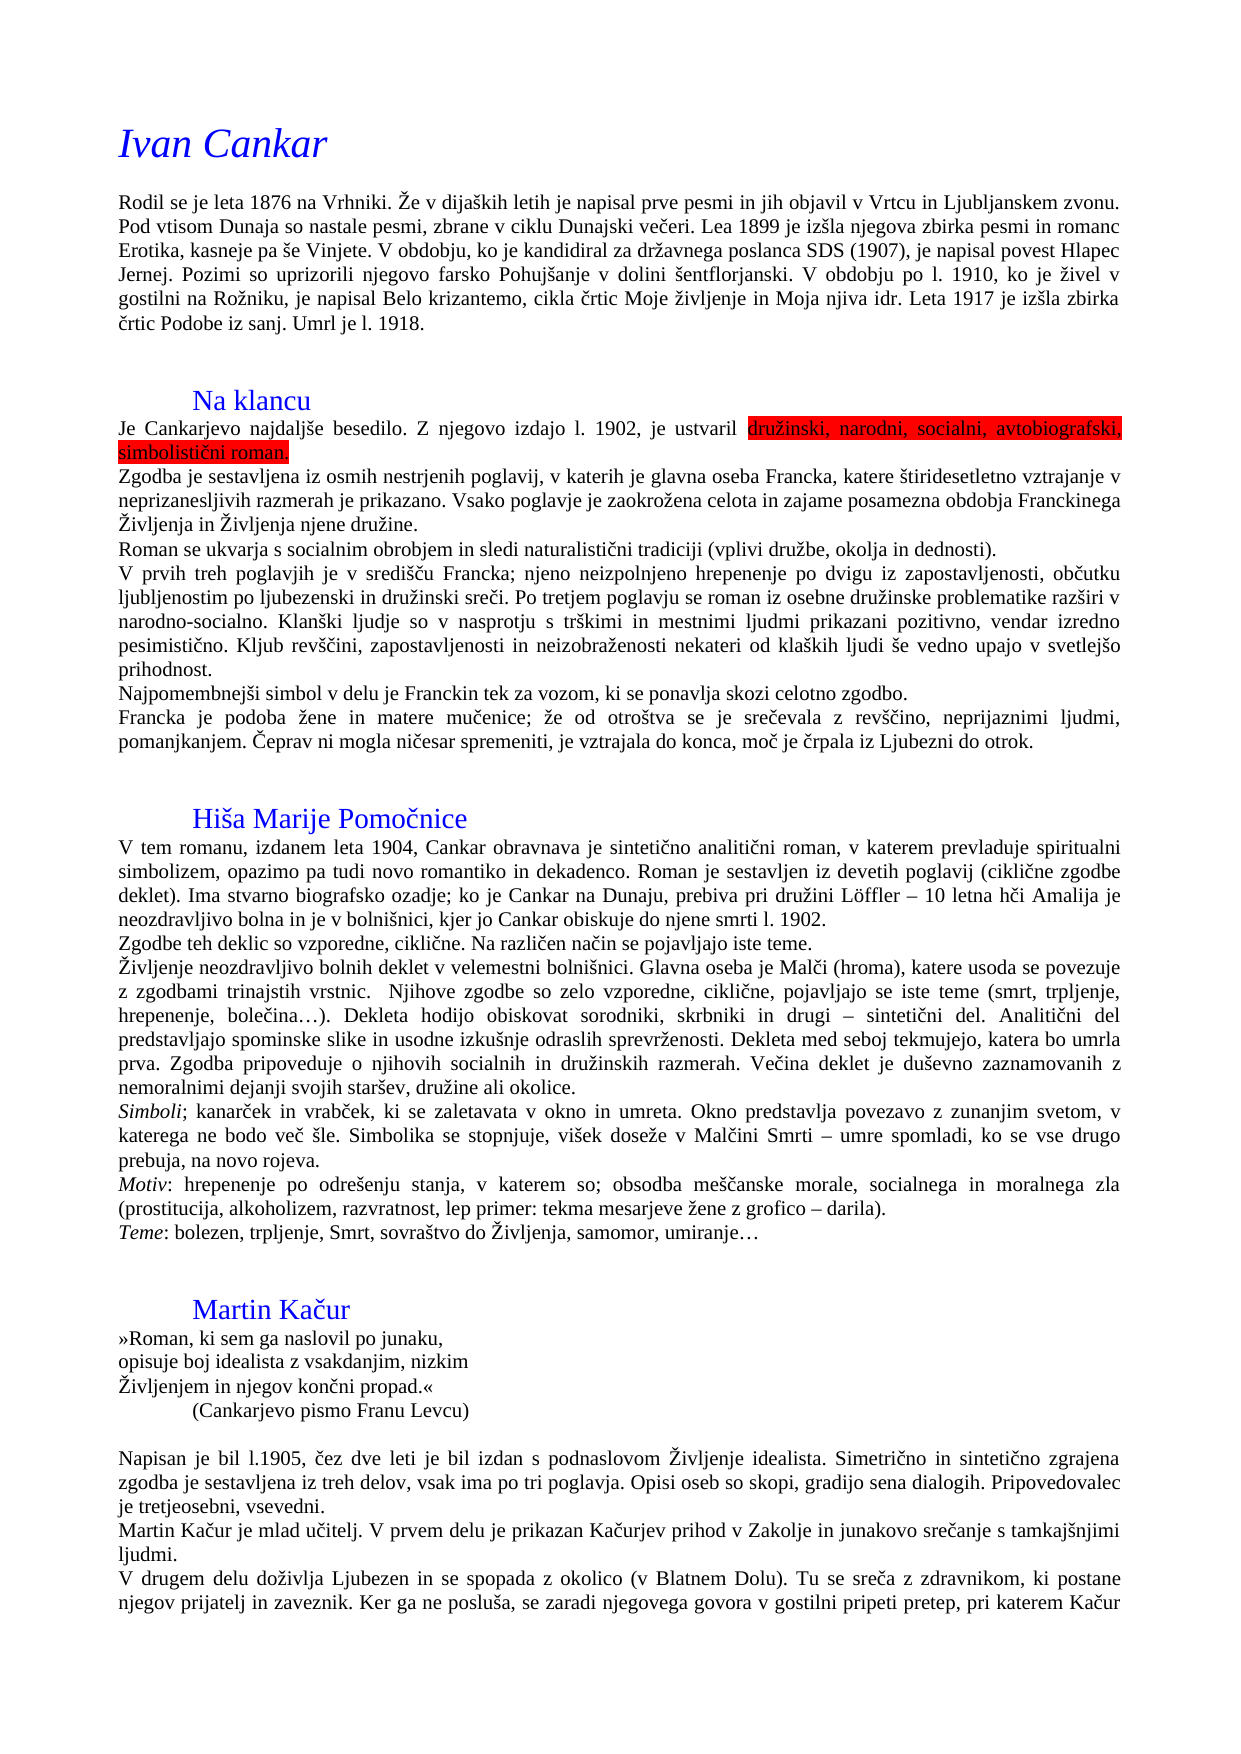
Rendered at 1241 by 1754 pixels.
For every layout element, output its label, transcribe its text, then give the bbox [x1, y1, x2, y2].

text Motiv: hrepenenje po odrešenju stanja, v katerem so; obsodba meščanske morale, socialnega in moralnega zla (prostitucija, alkoholizem, razvratnost, lep primer: tekma mesarjeve žene z grofico – darila). [118, 1172, 1122, 1220]
text Roman se ukvarja s socialnim obrobjem in sledi naturalistični tradiciji (vplivi družbe, okolja in dednosti). [118, 536, 1122, 561]
text V tem romanu, izdanem leta 1904, Cankar obravnava je sintetično analitični roman, v katerem prevladuje spiritualni simbolizem, opazimo pa tudi novo romantiko in dekadenco. Roman je sestavljen iz devetih poglavij (ciklične zgodbe deklet). Ima stvarno biografsko ozadje; ko je Cankar na Dunaju, prebiva pri družini Löffler – 10 letna hči Amalija je neozdravljivo bolna in je v bolnišnici, kjer jo Cankar obiskuje do njene smrti l. 1902. [118, 835, 1122, 931]
text Francka je podoba žene in matere mučenice; že od otroštva se je srečevala z revščino, neprijaznimi ljudmi, pomanjkanjem. Čeprav ni mogla ničesar spremeniti, je vztrajala do konca, moč je črpala iz Ljubezni do otrok. [118, 705, 1122, 753]
text Martin Kačur je mlad učitelj. V prvem delu je prikazan Kačurjev prihod v Zakolje in junakovo srečanje s tamkajšnjimi ljudmi. [118, 1518, 1122, 1566]
text Je Cankarjevo najdaljše besedilo. Z njegovo izdajo l. 1902, je ustvaril družinski, narodni, socialni, avtobiografski, simbolistični roman. [118, 416, 1122, 464]
text Teme: bolezen, trpljenje, Smrt, sovraštvo do Življenja, samomor, umiranje… [118, 1220, 1122, 1244]
text Zgodba je sestavljena iz osmih nestrjenih poglavij, v katerih je glavna oseba Francka, katere štiridesetletno vztrajanje v neprizanesljivih razmerah je prikazano. Vsako poglavje je zaokrožena celota in zajame posamezna obdobja Franckinega Življenja in Življenja njene družine. [118, 464, 1122, 536]
text Ivan Cankar [118, 118, 1122, 166]
text Simboli; kanarček in vrabček, ki se zaletavata v okno in umreta. Okno predstavlja povezavo z zunanjim svetom, v katerega ne bodo več šle. Simbolika se stopnjuje, višek doseže v Malčini Smrti – umre spomladi, ko se vse drugo prebuja, na novo rojeva. [118, 1099, 1122, 1172]
text V prvih treh poglavjih je v središču Francka; njeno neizpolnjeno hrepenenje po dvigu iz zapostavljenosti, občutku ljubljenostim po ljubezenski in družinski sreči. Po tretjem poglavju se roman iz osebne družinske problematike razširi v narodno-socialno. Klanški ljudje so v nasprotju s trškimi in mestnimi ljudmi prikazani pozitivno, vendar izredno pesimistično. Kljub revščini, zapostavljenosti in neizobraženosti nekateri od klaških ljudi še vedno upajo v svetlejšo prihodnost. [118, 561, 1122, 681]
text Življenjem in njegov končni propad.« [118, 1373, 1122, 1398]
text Na klancu [118, 383, 1122, 416]
text Martin Kačur [118, 1292, 1122, 1325]
text V drugem delu doživlja Ljubezen in se spopada z okolico (v Blatnem Dolu). Tu se sreča z zdravnikom, ki postane njegov prijatelj in zaveznik. Ker ga ne posluša, se zaradi njegovega govora v gostilni pripeti pretep, pri katerem Kačur [118, 1566, 1122, 1614]
text Življenje neozdravljivo bolnih deklet v velemestni bolnišnici. Glavna oseba je Malči (hroma), katere usoda se povezuje z zgodbami trinajstih vrstnic. Njihove zgodbe so zelo vzporedne, ciklične, pojavljajo se iste teme (smrt, trpljenje, hrepenenje, bolečina…). Dekleta hodijo obiskovat sorodniki, skrbniki in drugi – sintetični del. Analitični del predstavljajo spominske slike in usodne izkušnje odraslih sprevrženosti. Dekleta med seboj tekmujejo, katera bo umrla prva. Zgodba pripoveduje o njihovih socialnih in družinskih razmerah. Večina deklet je duševno zaznamovanih z nemoralnimi dejanji svojih staršev, družine ali okolice. [118, 955, 1122, 1099]
text (Cankarjevo pismo Franu Levcu) [118, 1398, 1122, 1422]
text Napisan je bil l.1905, čez dve leti je bil izdan s podnaslovom Življenje idealista. Simetrično in sintetično zgrajena zgodba je sestavljena iz treh delov, vsak ima po tri poglavja. Opisi oseb so skopi, gradijo sena dialogih. Pripovedovalec je tretjeosebni, vsevedni. [118, 1446, 1122, 1518]
text Najpomembnejši simbol v delu je Franckin tek za vozom, ki se ponavlja skozi celotno zgodbo. [118, 681, 1122, 705]
text »Roman, ki sem ga naslovil po junaku, [118, 1325, 1122, 1349]
text Hiša Marije Pomočnice [118, 801, 1122, 835]
text Zgodbe teh deklic so vzporedne, ciklične. Na različen način se pojavljajo iste teme. [118, 931, 1122, 955]
text Rodil se je leta 1876 na Vrhniki. Že v dijaških letih je napisal prve pesmi in jih objavil v Vrtcu in Ljubljanskem zvonu. Pod vtisom Dunaja so nastale pesmi, zbrane v ciklu Dunajski večeri. Lea 1899 je izšla njegova zbirka pesmi in romanc Erotika, kasneje pa še Vinjete. V obdobju, ko je kandidiral za državnega poslanca SDS (1907), je napisal povest Hlapec Jernej. Pozimi so uprizorili njegovo farsko Pohujšanje v dolini šentflorjanski. V obdobju po l. 1910, ko je živel v gostilni na Rožniku, je napisal Belo krizantemo, cikla črtic Moje življenje in Moja njiva idr. Leta 1917 je izšla zbirka črtic Podobe iz sanj. Umrl je l. 1918. [118, 190, 1122, 334]
text opisuje boj idealista z vsakdanjim, nizkim [118, 1349, 1122, 1373]
